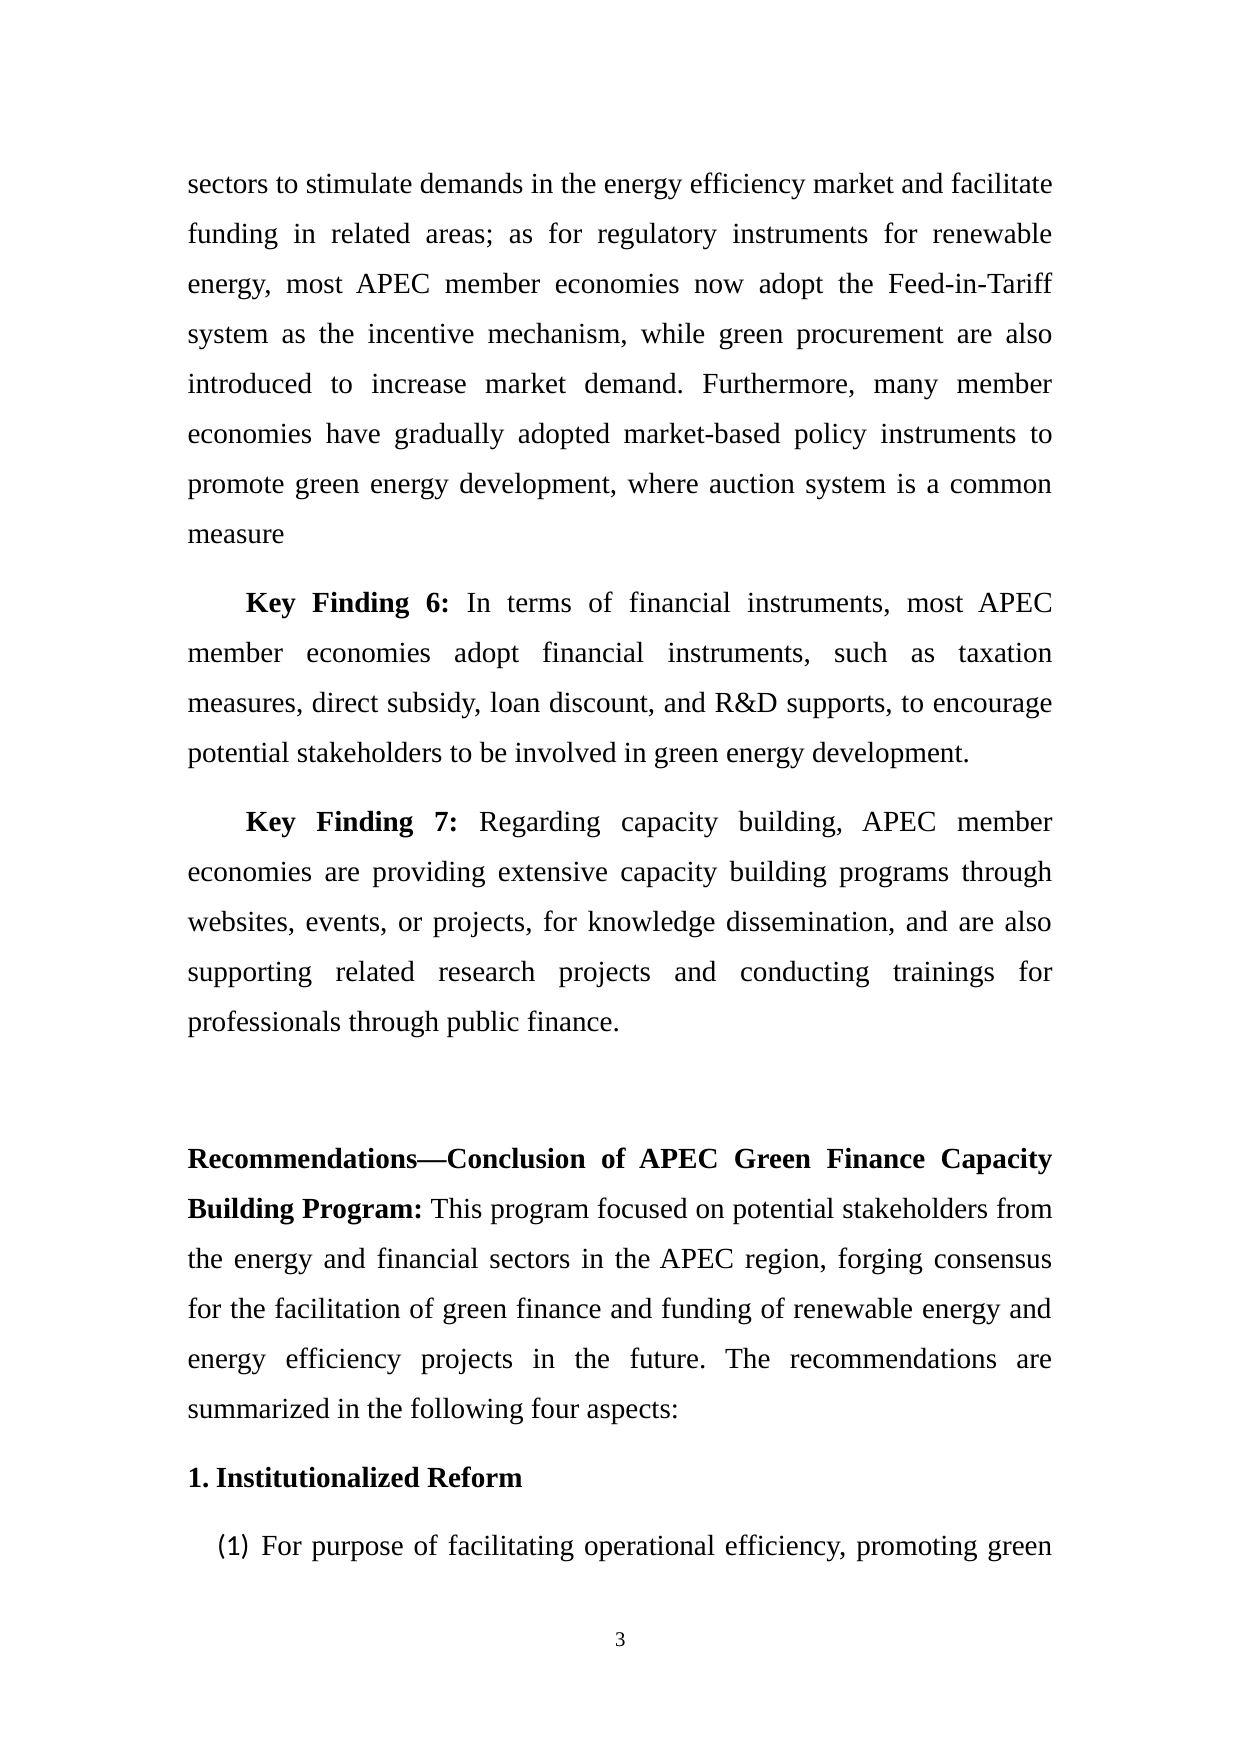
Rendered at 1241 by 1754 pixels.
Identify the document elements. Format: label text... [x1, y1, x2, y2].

text Key Finding 7: Regarding capacity building, APEC member economies are providing extensive capacity building programs through websites, events, or projects, for knowledge dissemination, and are also supporting related research projects and conducting trainings for professionals through public finance. [187, 787, 1053, 1037]
text 1. Institutionalized Reform [187, 1444, 1053, 1494]
text Key Finding 6: In terms of financial instruments, most APEC member economies adopt financial instruments, such as taxation measures, direct subsidy, loan discount, and R&D supports, to encourage potential stakeholders to be involved in green energy development. [187, 569, 1053, 769]
text Recommendations—Conclusion of APEC Green Finance Capacity Building Program: This program focused on potential stakeholders from the energy and financial sectors in the APEC region, forging consensus for the facilitation of green finance and funding of renewable energy and energy efficiency projects in the future. The recommendations are summarized in the following four aspects: [187, 1125, 1053, 1425]
text sectors to stimulate demands in the energy efficiency market and facilitate funding in related areas; as for regulatory instruments for renewable energy, most APEC member economies now adopt the Feed-in-Tariff system as the incentive mechanism, while green procurement are also introduced to increase market demand. Furthermore, many member economies have gradually adopted market-based policy instruments to promote green energy development, where auction system is a common measure [187, 150, 1053, 550]
list For purpose of facilitating operational efficiency, promoting green [217, 1512, 1053, 1562]
